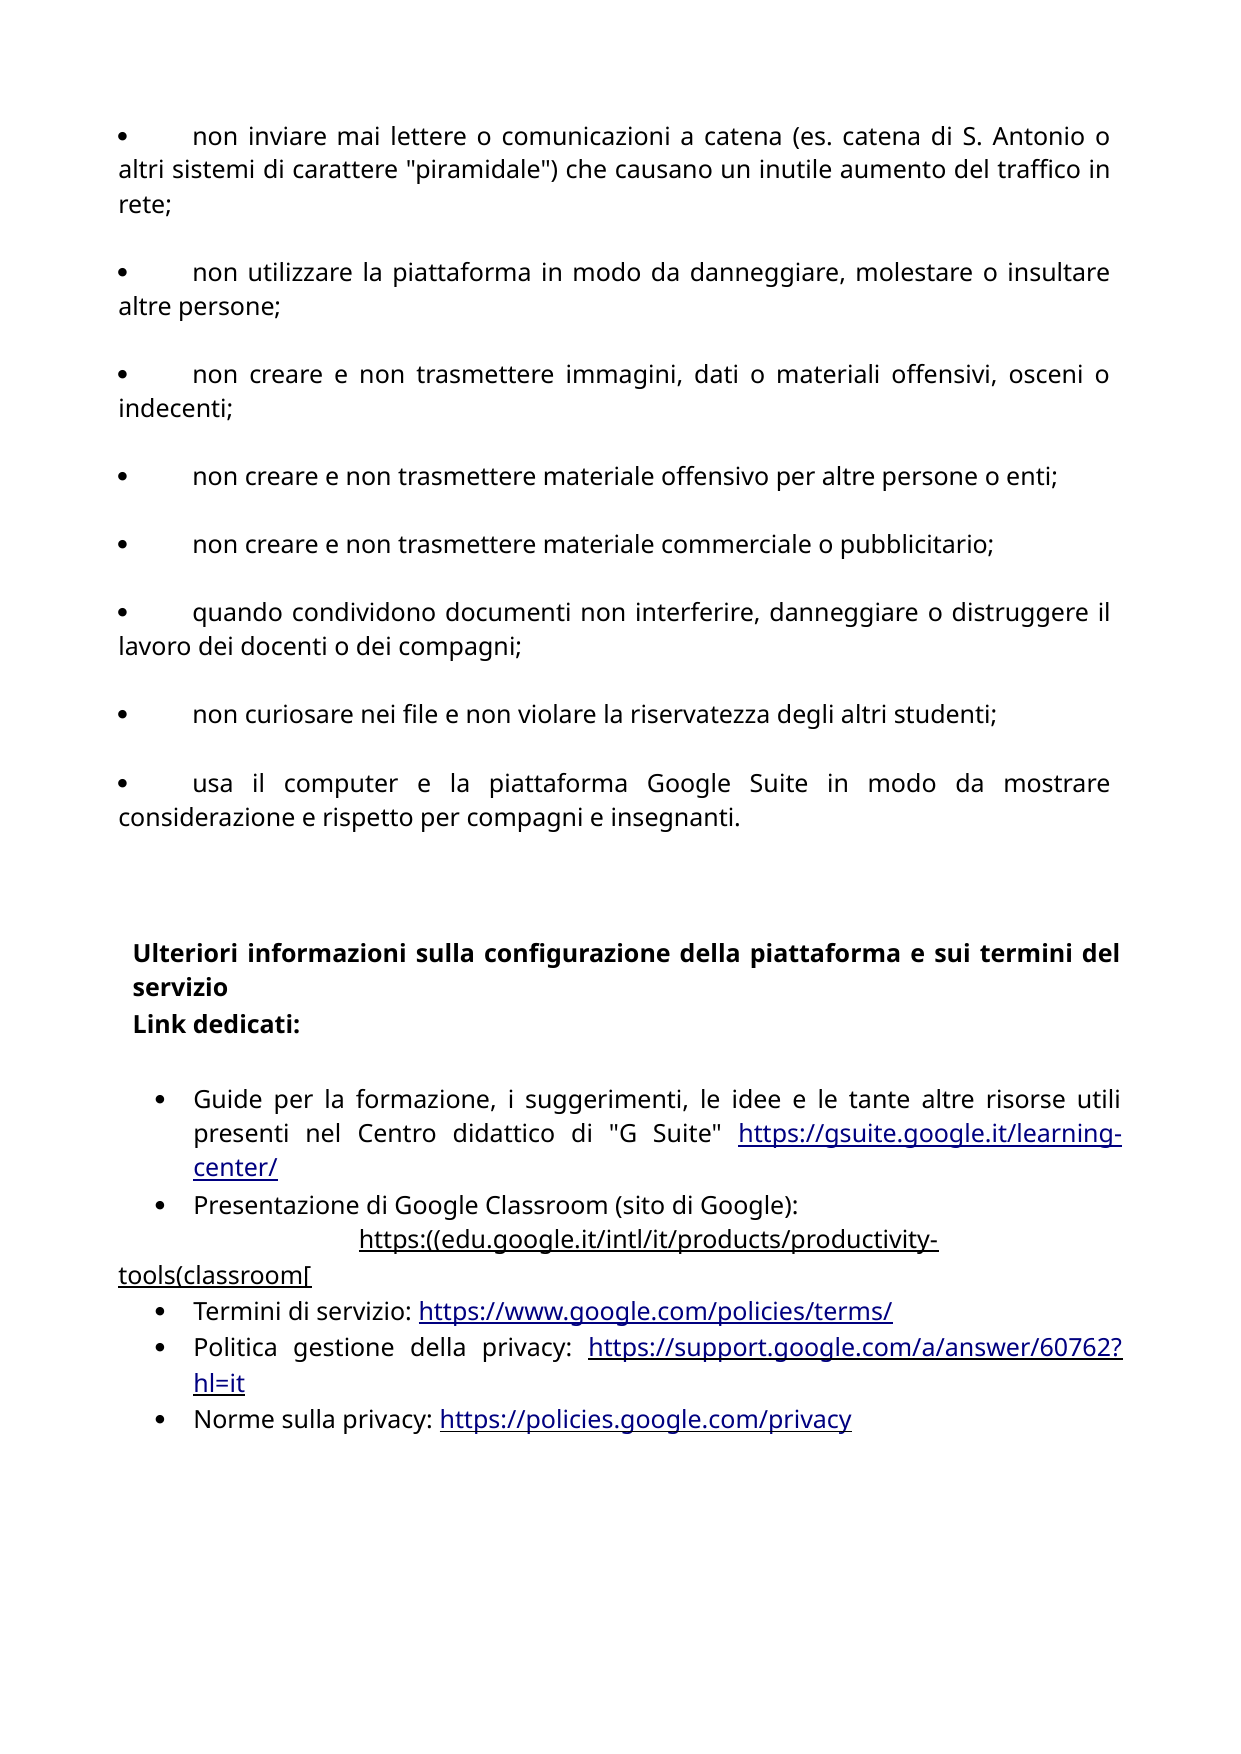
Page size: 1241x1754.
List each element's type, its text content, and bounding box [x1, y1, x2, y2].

list Termini di servizio: https://www.google.com/policies/terms/ [156, 1293, 1122, 1328]
list quando condividono documenti non interferire, danneggiare o distruggere il lavoro dei docenti o dei compagni; [118, 595, 1112, 663]
list non creare e non trasmettere immagini, dati o materiali offensivi, osceni o indecenti; [118, 357, 1112, 425]
list non creare e non trasmettere materiale commerciale o pubblicitario; [118, 527, 1112, 561]
list non inviare mai lettere o comunicazioni a catena (es. catena di S. Antonio o altri sistemi di carattere "piramidale") che causano un inutile aumento del traffico in rete; [118, 118, 1112, 220]
list usa il computer e la piattaforma Google Suite in modo da mostrare considerazione e rispetto per compagni e insegnanti. [118, 765, 1112, 833]
text Link dedicati: [132, 1007, 1122, 1041]
list Guide per la formazione, i suggerimenti, le idee e le tante altre risorse utili presenti nel Centro didattico di "G Suite" https://gsuite.google.it/learning-center/ [156, 1082, 1122, 1184]
list Politica gestione della privacy: https://support.google.com/a/answer/60762?hl=it [156, 1329, 1122, 1400]
list non creare e non trasmettere materiale offensivo per altre persone o enti; [118, 459, 1112, 493]
list non curiosare nei file e non violare la riservatezza degli altri studenti; [118, 697, 1112, 731]
list non utilizzare la piattaforma in modo da danneggiare, molestare o insultare altre persone; [118, 254, 1112, 322]
text Ulteriori informazioni sulla configurazione della piattaforma e sui termini del servizio [132, 936, 1122, 1004]
list Presentazione di Google Classroom (sito di Google): [156, 1187, 1122, 1221]
list https:((edu.google.it/intl/it/products/productivity-tools(classroom[ [118, 1221, 938, 1292]
list Norme sulla privacy: https://policies.google.com/privacy [156, 1402, 1122, 1436]
